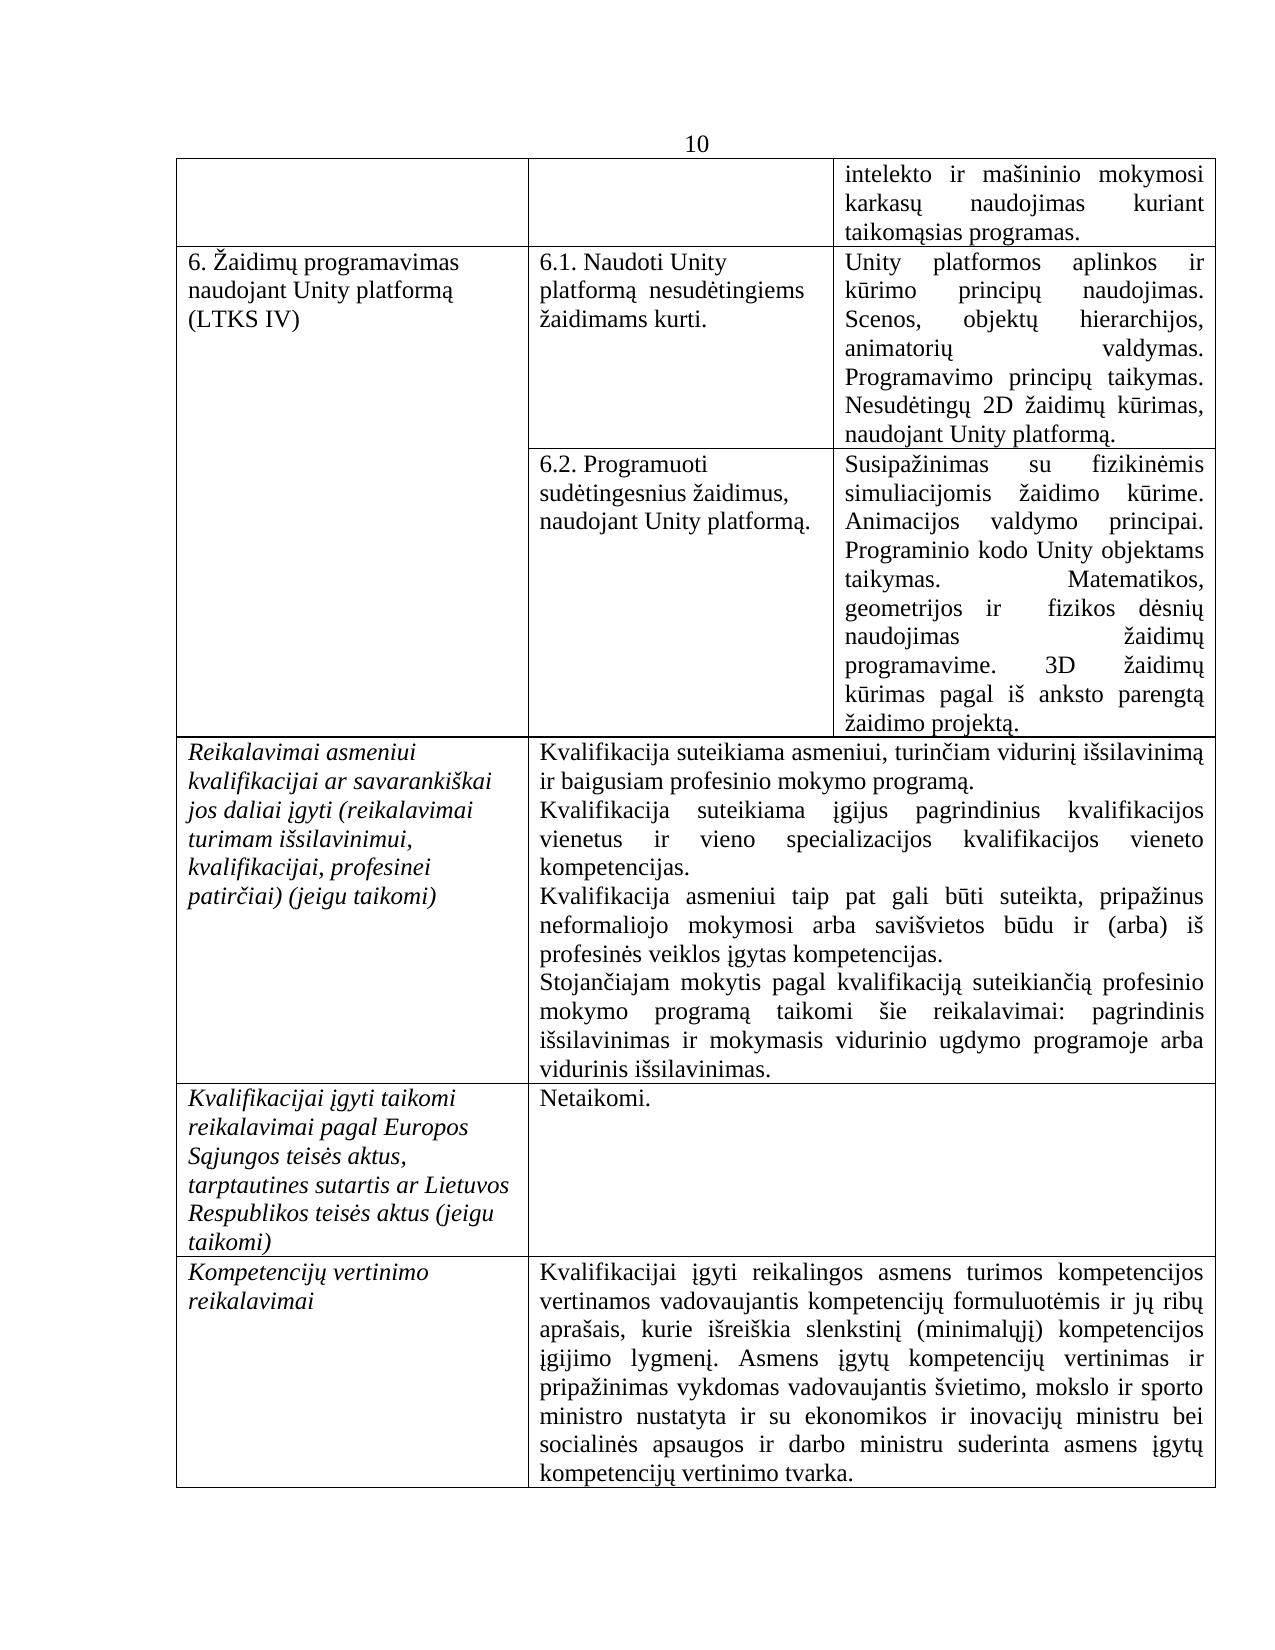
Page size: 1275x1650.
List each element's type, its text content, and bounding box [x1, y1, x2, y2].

table_cell [529, 159, 833, 246]
table_cell intelekto ir mašininio mokymosi karkasų naudojimas kuriant taikomąsias programas. [834, 159, 1215, 246]
table_cell Reikalavimai asmeniui kvalifikacijai ar savarankiškai jos daliai įgyti (reikalavimai turimam išsilavinimui, kvalifikacijai, profesinei patirčiai) (jeigu taikomi) [177, 738, 528, 1082]
table_cell Susipažinimas su fizikinėmis simuliacijomis žaidimo kūrime. Animacijos valdymo principai. Programinio kodo Unity objektams taikymas. Matematikos, geometrijos ir fizikos dėsnių naudojimas žaidimų programavime. 3D žaidimų kūrimas pagal iš anksto parengtą žaidimo projektą. [834, 449, 1215, 736]
table_cell Kvalifikacijai įgyti reikalingos asmens turimos kompetencijos vertinamos vadovaujantis kompetencijų formuluotėmis ir jų ribų aprašais, kurie išreiškia slenkstinį (minimalųjį) kompetencijos įgijimo lygmenį. Asmens įgytų kompetencijų vertinimas ir pripažinimas vykdomas vadovaujantis švietimo, mokslo ir sporto ministro nustatyta ir su ekonomikos ir inovacijų ministru bei socialinės apsaugos ir darbo ministru suderinta asmens įgytų kompetencijų vertinimo tvarka. [529, 1257, 1215, 1487]
table_cell Kvalifikacijai įgyti taikomi reikalavimai pagal Europos Sąjungos teisės aktus, tarptautines sutartis ar Lietuvos Respublikos teisės aktus (jeigu taikomi) [177, 1084, 528, 1256]
table_cell 6.1. Naudoti Unity platformą nesudėtingiems žaidimams kurti. [529, 247, 833, 448]
table_cell Unity platformos aplinkos ir kūrimo principų naudojimas. Scenos, objektų hierarchijos, animatorių valdymas. Programavimo principų taikymas. Nesudėtingų 2D žaidimų kūrimas, naudojant Unity platformą. [834, 247, 1215, 448]
table_cell Netaikomi. [529, 1084, 1215, 1256]
table_cell 6.2. Programuoti sudėtingesnius žaidimus, naudojant Unity platformą. [529, 449, 833, 736]
table_cell [177, 159, 528, 246]
table_cell 6. Žaidimų programavimas naudojant Unity platformą (LTKS IV) [177, 247, 528, 736]
table_cell Kompetencijų vertinimo reikalavimai [177, 1257, 528, 1487]
table_cell Kvalifikacija suteikiama asmeniui, turinčiam vidurinį išsilavinimą ir baigusiam profesinio mokymo programą. Kvalifikacija suteikiama įgijus pagrindinius kvalifikacijos vienetus ir vieno specializacijos kvalifikacijos vieneto kompetencijas. Kvalifikacija asmeniui taip pat gali būti suteikta, pripažinus neformaliojo mokymosi arba savišvietos būdu ir (arba) iš profesinės veiklos įgytas kompetencijas. Stojančiajam mokytis pagal kvalifikaciją suteikiančią profesinio mokymo programą taikomi šie reikalavimai: pagrindinis išsilavinimas ir mokymasis vidurinio ugdymo programoje arba vidurinis išsilavinimas. [529, 738, 1215, 1082]
